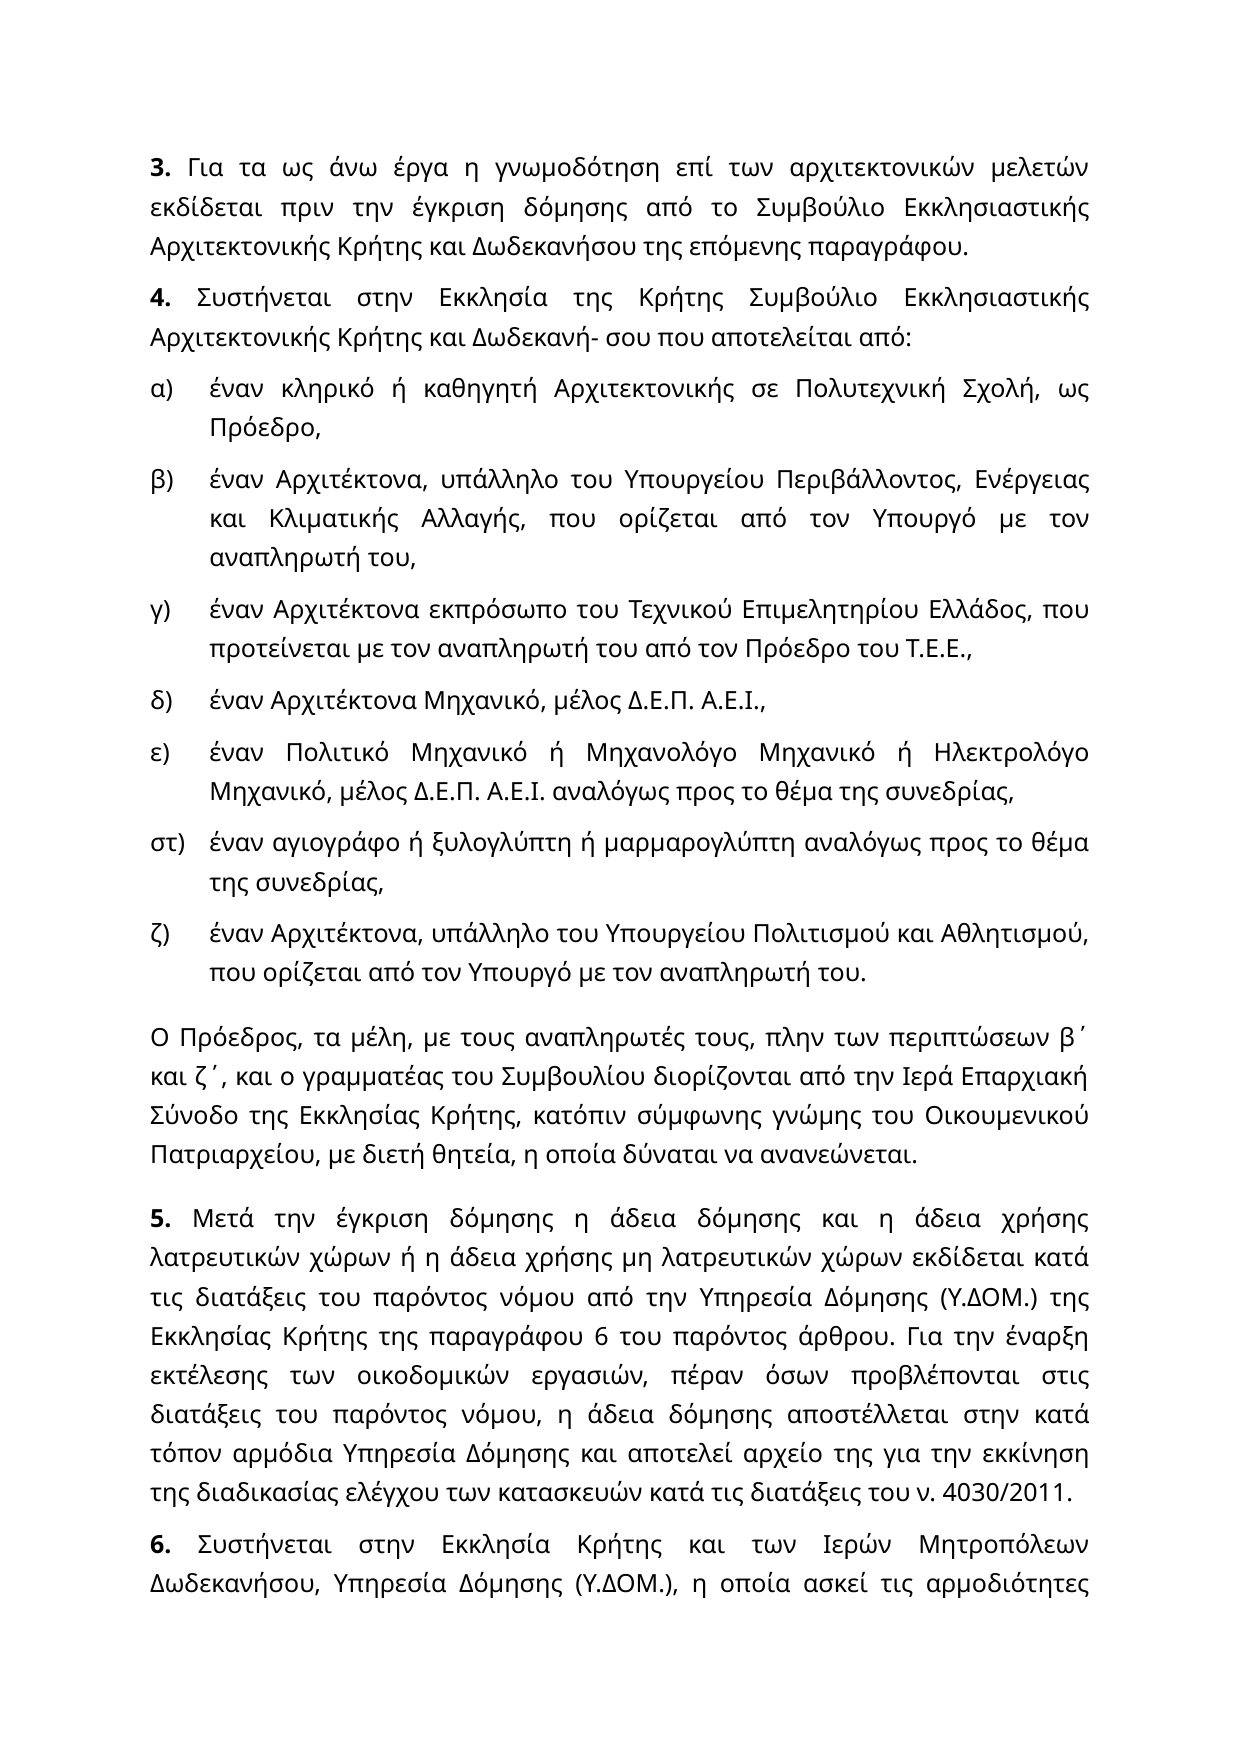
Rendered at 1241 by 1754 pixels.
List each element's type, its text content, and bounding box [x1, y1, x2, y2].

list ε) έναν Πολιτικό Μηχανικό ή Μηχανολόγο Μηχανικό ή Ηλεκτρολόγο Μηχανικό, μέλος Δ.Ε.Π. Α.Ε.Ι. αναλόγως προς το θέμα της συνεδρίας, [150, 734, 1090, 807]
list α) έναν κληρικό ή καθηγητή Αρχιτεκτονικής σε Πολυτεχνική Σχολή, ως Πρόεδρο, [150, 371, 1090, 444]
list β) έναν Αρχιτέκτονα, υπάλληλο του Υπουργείου Περιβάλλοντος, Ενέργειας και Κλιματικής Αλλαγής, που ορίζεται από τον Υπουργό με τον αναπληρωτή του, [150, 462, 1090, 574]
list στ) έναν αγιογράφο ή ξυλογλύπτη ή μαρμαρογλύπτη αναλόγως προς το θέμα της συνεδρίας, [150, 825, 1090, 898]
text 5. Μετά την έγκριση δόμησης η άδεια δόμησης και η άδεια χρήσης λατρευτικών χώρων ή η άδεια χρήσης μη λατρευτικών χώρων εκδίδεται κατά τις διατάξεις του παρόντος νόμου από την Υπηρεσία Δόμησης (Υ.ΔΟΜ.) της Εκκλησίας Κρήτης της παραγράφου 6 του παρόντος άρθρου. Για την έναρξη εκτέλεσης των οικοδομικών εργασιών, πέραν όσων προβλέπονται στις διατάξεις του παρόντος νόμου, η άδεια δόμησης αποστέλλεται στην κατά τόπον αρμόδια Υπηρεσία Δόμησης και αποτελεί αρχείο της για την εκκίνηση της διαδικασίας ελέγχου των κατασκευών κατά τις διατάξεις του ν. 4030/2011. [150, 1201, 1090, 1509]
list ζ) έναν Αρχιτέκτονα, υπάλληλο του Υπουργείου Πολιτισμού και Αθλητισμού, που ορίζεται από τον Υπουργό με τον αναπληρωτή του. [150, 916, 1090, 989]
text 3. Για τα ως άνω έργα η γνωμοδότηση επί των αρχιτεκτονικών μελετών εκδίδεται πριν την έγκριση δόμησης από το Συμβούλιο Εκκλησιαστικής Αρχιτεκτονικής Κρήτης και Δωδεκανήσου της επόμενης παραγράφου. [150, 150, 1090, 262]
list δ) έναν Αρχιτέκτονα Μηχανικό, μέλος Δ.Ε.Π. Α.Ε.Ι., [150, 682, 1090, 717]
text 4. Συστήνεται στην Εκκλησία της Κρήτης Συμβούλιο Εκκλησιαστικής Αρχιτεκτονικής Κρήτης και Δωδεκανή- σου που αποτελείται από: [150, 280, 1090, 353]
text 6. Συστήνεται στην Εκκλησία Κρήτης και των Ιερών Μητροπόλεων Δωδεκανήσου, Υπηρεσία Δόμησης (Υ.ΔΟΜ.), η οποία ασκεί τις αρμοδιότητες [150, 1527, 1090, 1600]
text Ο Πρόεδρος, τα μέλη, με τους αναπληρωτές τους, πλην των περιπτώσεων β΄ και ζ΄, και ο γραμματέας του Συμβουλίου διορίζονται από την Ιερά Επαρχιακή Σύνοδο της Εκκλησίας Κρήτης, κατόπιν σύμφωνης γνώμης του Οικουμενικού Πατριαρχείου, με διετή θητεία, η οποία δύναται να ανανεώνεται. [150, 1019, 1090, 1171]
list γ) έναν Αρχιτέκτονα εκπρόσωπο του Τεχνικού Επιμελητηρίου Ελλάδος, που προτείνεται με τον αναπληρωτή του από τον Πρόεδρο του Τ.Ε.Ε., [150, 592, 1090, 665]
